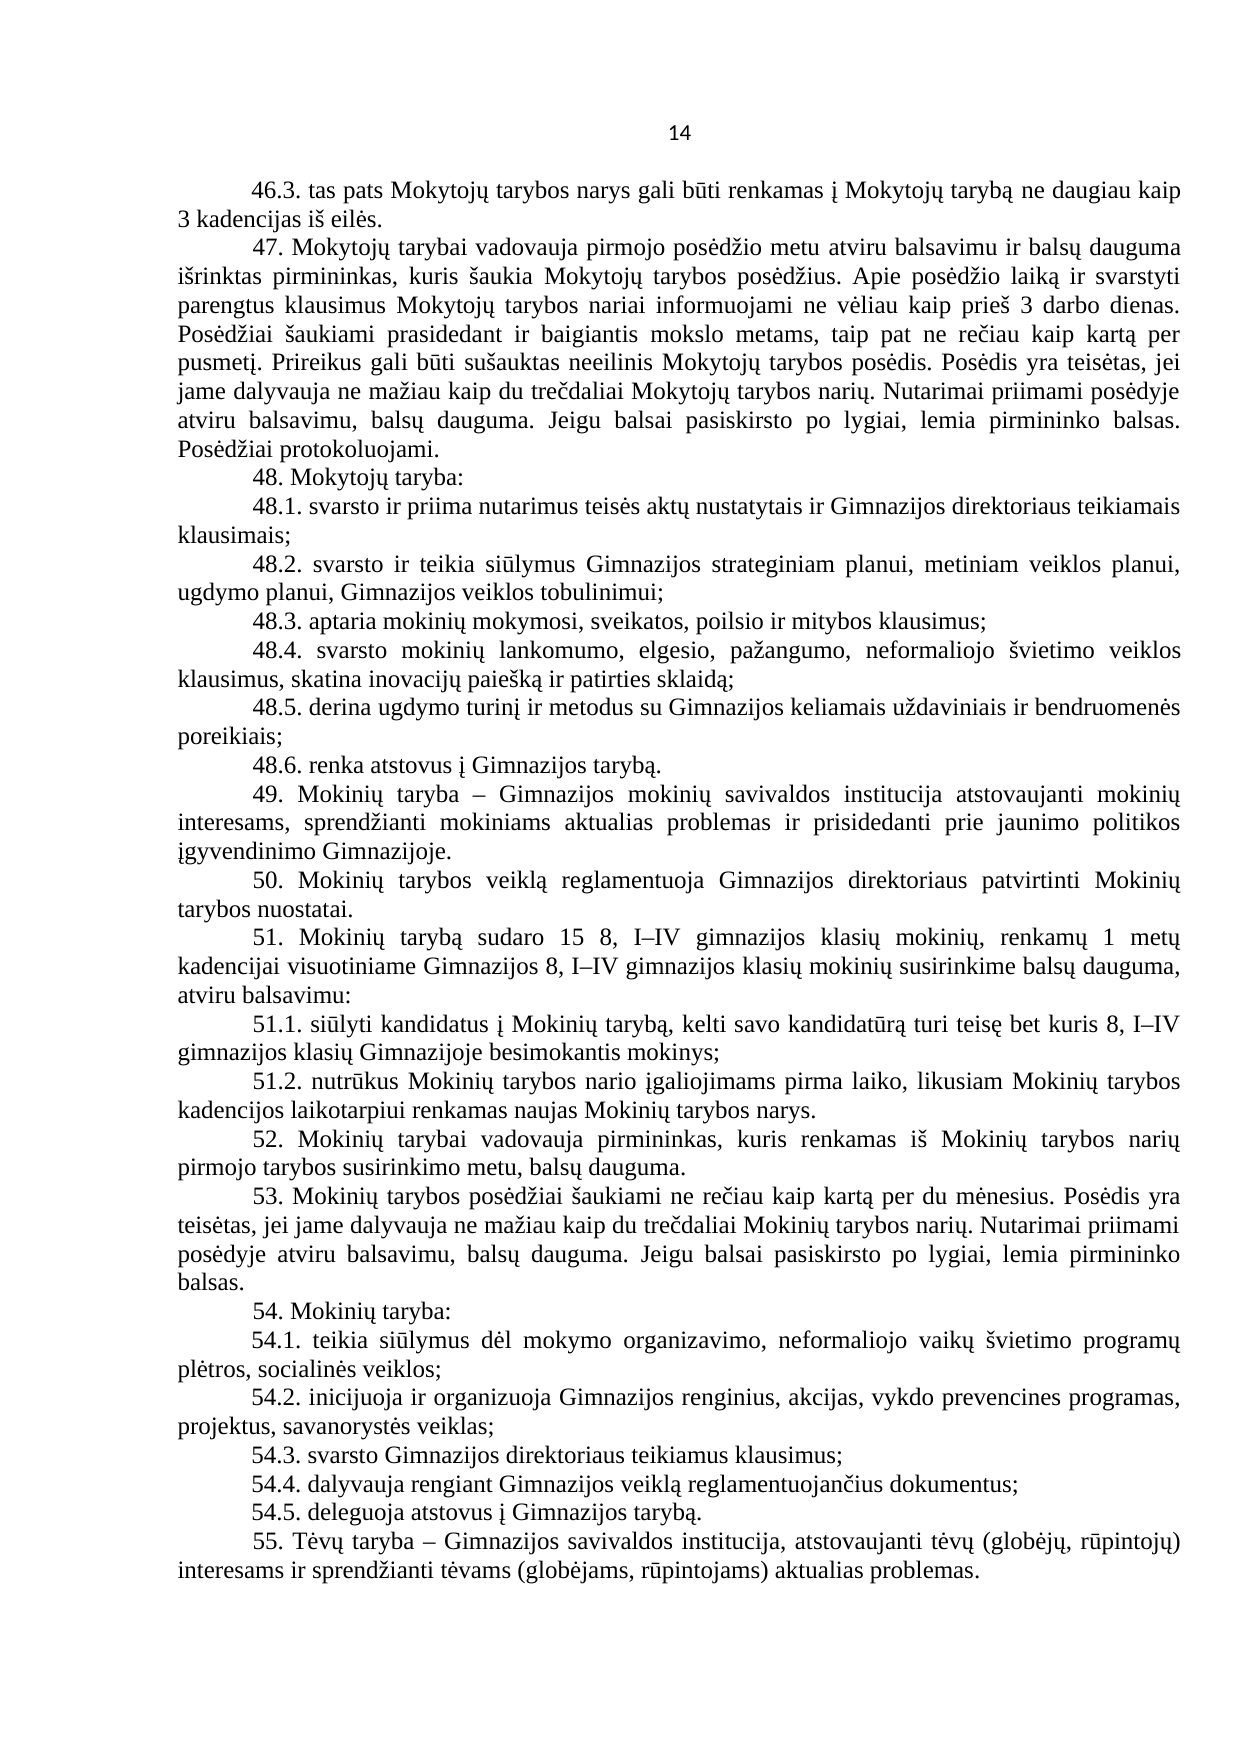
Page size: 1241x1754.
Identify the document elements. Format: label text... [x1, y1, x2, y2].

text 51. Mokinių tarybą sudaro 15 8, I–IV gimnazijos klasių mokinių, renkamų 1 metų kadencijai visuotiniame Gimnazijos 8, I–IV gimnazijos klasių mokinių susirinkime balsų dauguma, atviru balsavimu: [177, 922, 1181, 1009]
text 47. Mokytojų tarybai vadovauja pirmojo posėdžio metu atviru balsavimu ir balsų dauguma išrinktas pirmininkas, kuris šaukia Mokytojų tarybos posėdžius. Apie posėdžio laiką ir svarstyti parengtus klausimus Mokytojų tarybos nariai informuojami ne vėliau kaip prieš 3 darbo dienas. Posėdžiai šaukiami prasidedant ir baigiantis mokslo metams, taip pat ne rečiau kaip kartą per pusmetį. Prireikus gali būti sušauktas neeilinis Mokytojų tarybos posėdis. Posėdis yra teisėtas, jei jame dalyvauja ne mažiau kaip du trečdaliai Mokytojų tarybos narių. Nutarimai priimami posėdyje atviru balsavimu, balsų dauguma. Jeigu balsai pasiskirsto po lygiai, lemia pirmininko balsas. Posėdžiai protokoluojami. [177, 232, 1181, 462]
text 55. Tėvų taryba – Gimnazijos savivaldos institucija, atstovaujanti tėvų (globėjų, rūpintojų) interesams ir sprendžianti tėvams (globėjams, rūpintojams) aktualias problemas. [177, 1526, 1181, 1584]
text 48.1. svarsto ir priima nutarimus teisės aktų nustatytais ir Gimnazijos direktoriaus teikiamais klausimais; [177, 491, 1181, 549]
text 48.4. svarsto mokinių lankomumo, elgesio, pažangumo, neformaliojo švietimo veiklos klausimus, skatina inovacijų paiešką ir patirties sklaidą; [177, 635, 1181, 692]
text 54. Mokinių taryba: [177, 1296, 1181, 1325]
text 50. Mokinių tarybos veiklą reglamentuoja Gimnazijos direktoriaus patvirtinti Mokinių tarybos nuostatai. [177, 865, 1181, 922]
text 53. Mokinių tarybos posėdžiai šaukiami ne rečiau kaip kartą per du mėnesius. Posėdis yra teisėtas, jei jame dalyvauja ne mažiau kaip du trečdaliai Mokinių tarybos narių. Nutarimai priimami posėdyje atviru balsavimu, balsų dauguma. Jeigu balsai pasiskirsto po lygiai, lemia pirmininko balsas. [177, 1181, 1181, 1296]
text 48.6. renka atstovus į Gimnazijos tarybą. [177, 750, 1181, 779]
text 48.3. aptaria mokinių mokymosi, sveikatos, poilsio ir mitybos klausimus; [177, 606, 1181, 635]
text 54.5. deleguoja atstovus į Gimnazijos tarybą. [177, 1497, 1181, 1526]
text 46.3. tas pats Mokytojų tarybos narys gali būti renkamas į Mokytojų tarybą ne daugiau kaip 3 kadencijas iš eilės. [177, 175, 1181, 232]
text 54.4. dalyvauja rengiant Gimnazijos veiklą reglamentuojančius dokumentus; [177, 1469, 1181, 1497]
text 48.2. svarsto ir teikia siūlymus Gimnazijos strateginiam planui, metiniam veiklos planui, ugdymo planui, Gimnazijos veiklos tobulinimui; [177, 549, 1181, 606]
text 54.3. svarsto Gimnazijos direktoriaus teikiamus klausimus; [177, 1440, 1181, 1469]
text 54.2. inicijuoja ir organizuoja Gimnazijos renginius, akcijas, vykdo prevencines programas, projektus, savanorystės veiklas; [177, 1382, 1181, 1440]
text 51.1. siūlyti kandidatus į Mokinių tarybą, kelti savo kandidatūrą turi teisę bet kuris 8, I–IV gimnazijos klasių Gimnazijoje besimokantis mokinys; [177, 1009, 1181, 1066]
text 54.1. teikia siūlymus dėl mokymo organizavimo, neformaliojo vaikų švietimo programų plėtros, socialinės veiklos; [177, 1325, 1181, 1382]
text 52. Mokinių tarybai vadovauja pirmininkas, kuris renkamas iš Mokinių tarybos narių pirmojo tarybos susirinkimo metu, balsų dauguma. [177, 1124, 1181, 1181]
text 48. Mokytojų taryba: [177, 462, 1181, 491]
text 48.5. derina ugdymo turinį ir metodus su Gimnazijos keliamais uždaviniais ir bendruomenės poreikiais; [177, 692, 1181, 750]
text 51.2. nutrūkus Mokinių tarybos nario įgaliojimams pirma laiko, likusiam Mokinių tarybos kadencijos laikotarpiui renkamas naujas Mokinių tarybos narys. [177, 1066, 1181, 1124]
text 49. Mokinių taryba – Gimnazijos mokinių savivaldos institucija atstovaujanti mokinių interesams, sprendžianti mokiniams aktualias problemas ir prisidedanti prie jaunimo politikos įgyvendinimo Gimnazijoje. [177, 779, 1181, 865]
